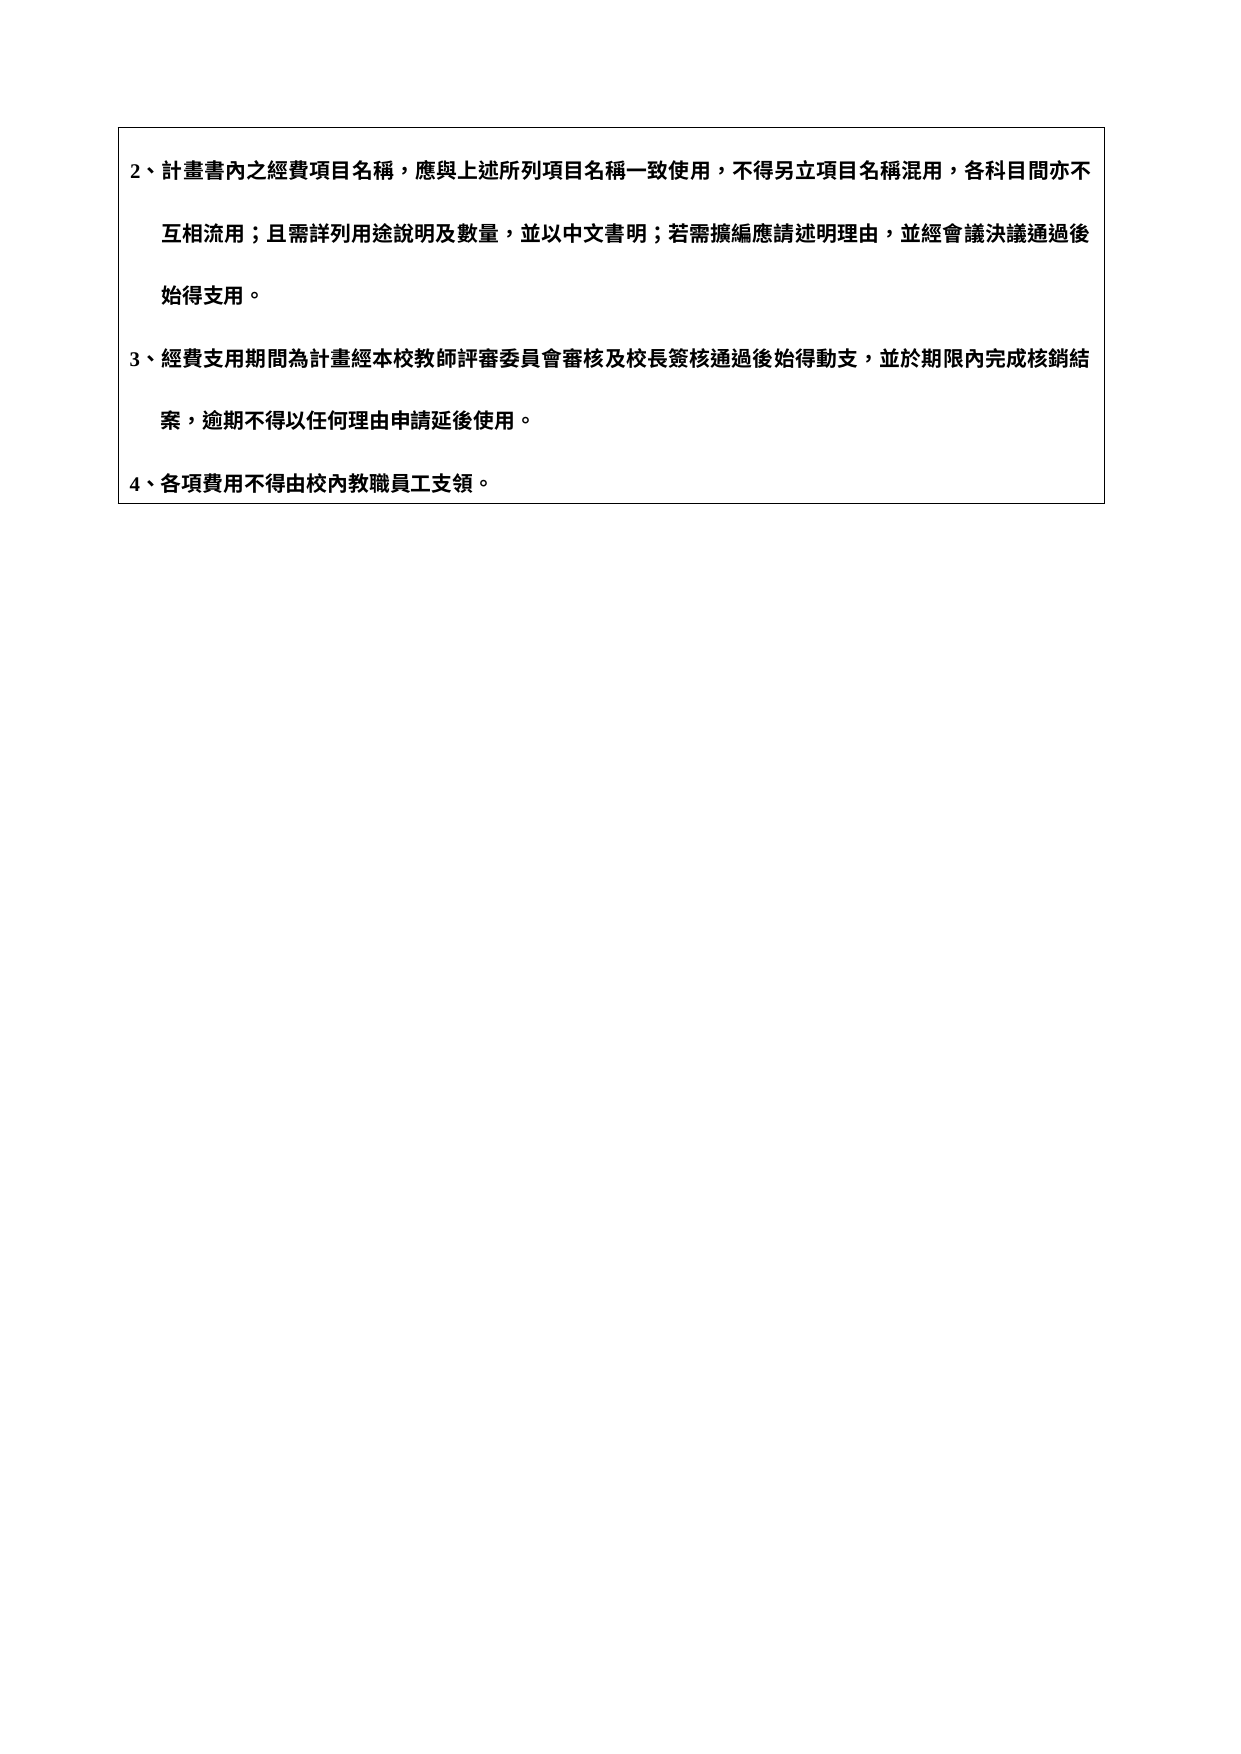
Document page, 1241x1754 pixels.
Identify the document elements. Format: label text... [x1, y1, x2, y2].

table_cell 2、計畫書內之經費項目名稱，應與上述所列項目名稱一致使用，不得另立項目名稱混用，各科目間亦不互相流用；且需詳列用途說明及數量，並以中文書明；若需擴編應請述明理由，並經會議決議通過後始得支用。 3、經費支用期間為計畫經本校教師評審委員會審核及校長簽核通過後始得動支，並於期限內完成核銷結案，逾期不得以任何理由申請延後使用。 4、各項費用不得由校內教職員工支領。 [119, 128, 1104, 503]
